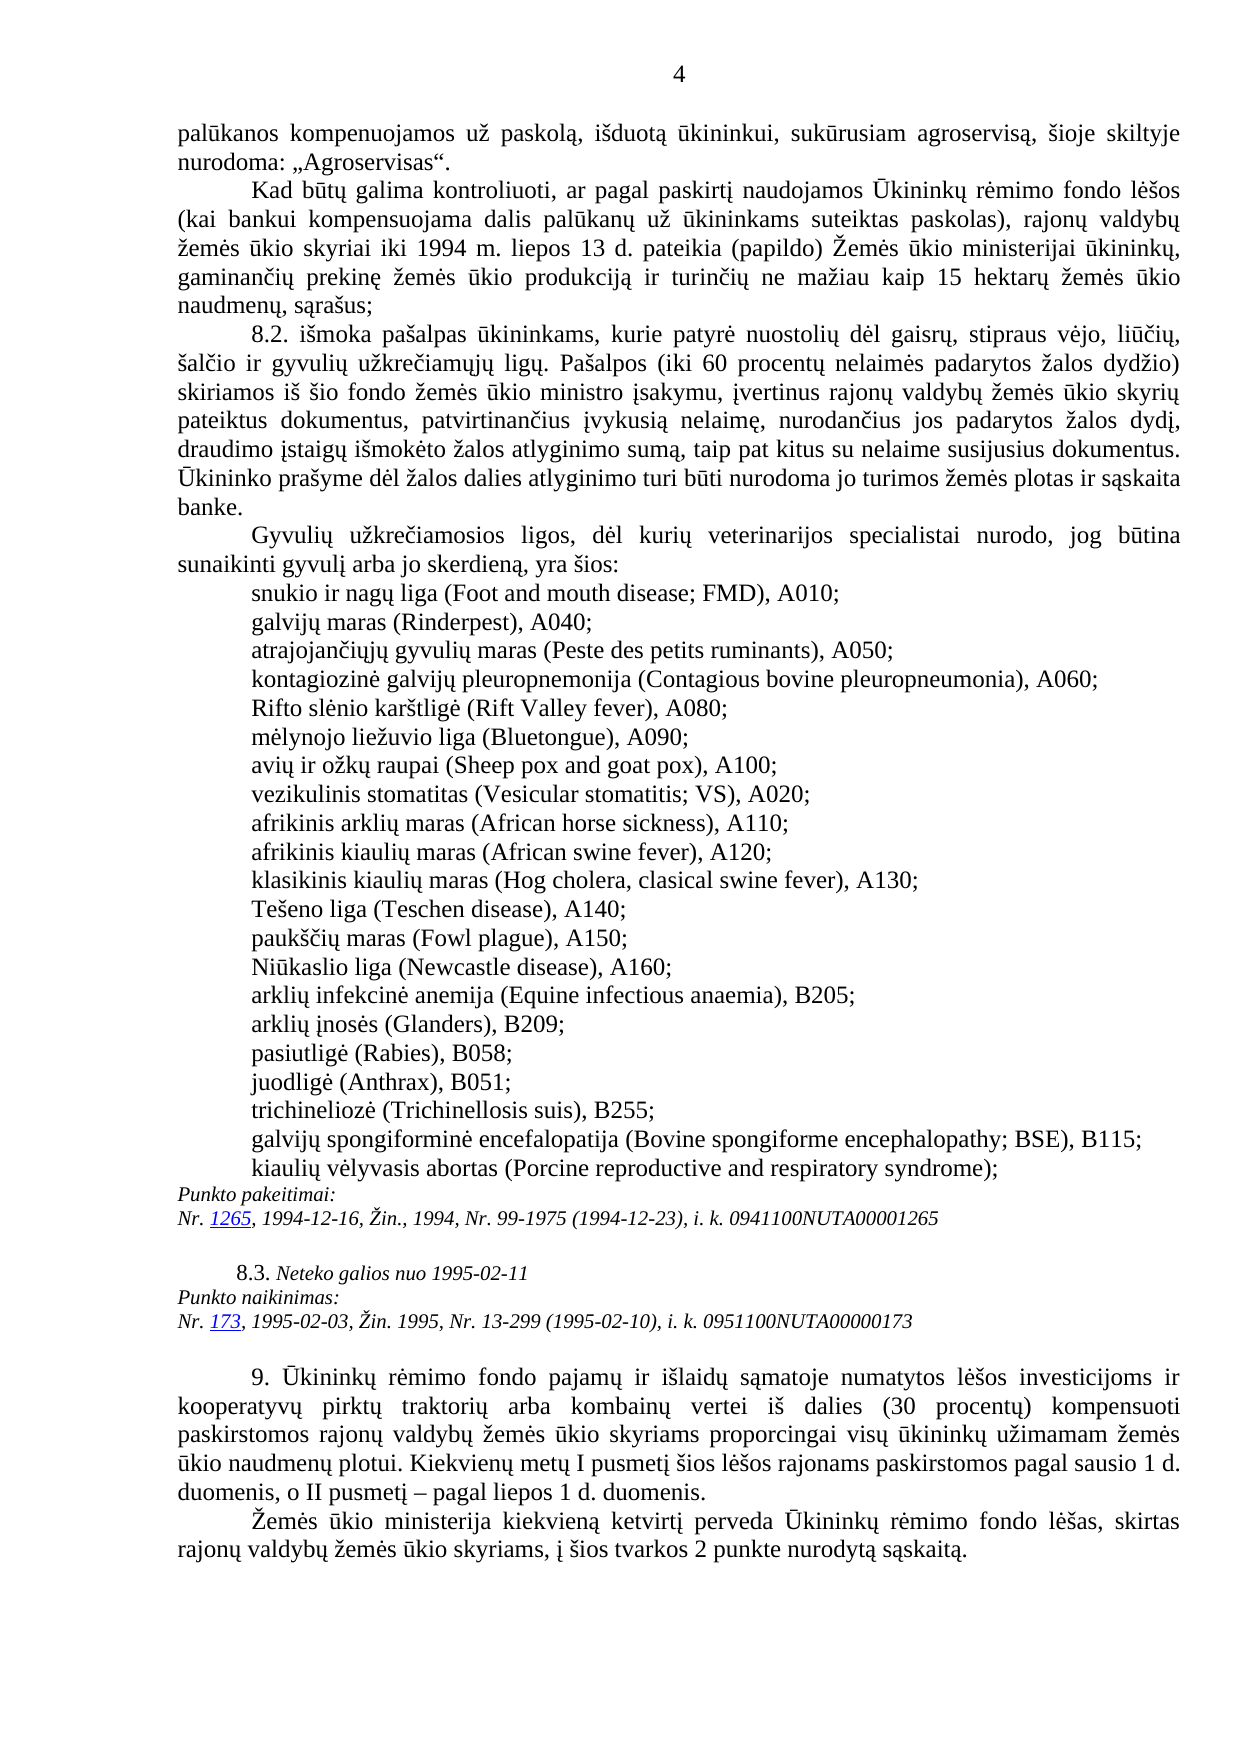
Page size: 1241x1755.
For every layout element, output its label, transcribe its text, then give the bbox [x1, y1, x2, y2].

text trichineliozė (Trichinellosis suis), B255; [177, 1096, 1181, 1124]
text afrikinis arklių maras (African horse sickness), A110; [177, 808, 1181, 837]
text Nr. 173, 1995-02-03, Žin. 1995, Nr. 13-299 (1995-02-10), i. k. 0951100NUTA00000173 [177, 1309, 1181, 1333]
text kontagiozinė galvijų pleuropnemonija (Contagious bovine pleuropneumonia), A060; [177, 664, 1181, 693]
text pasiutligė (Rabies), B058; [177, 1038, 1181, 1067]
text juodligė (Anthrax), B051; [177, 1067, 1181, 1096]
text Tešeno liga (Teschen disease), A140; [177, 894, 1181, 923]
text kiaulių vėlyvasis abortas (Porcine reproductive and respiratory syndrome); [177, 1153, 1181, 1182]
text 8.2. išmoka pašalpas ūkininkams, kurie patyrė nuostolių dėl gaisrų, stipraus vėjo, liūčių, šalčio ir gyvulių užkrečiamųjų ligų. Pašalpos (iki 60 procentų nelaimės padarytos žalos dydžio) skiriamos iš šio fondo žemės ūkio ministro įsakymu, įvertinus rajonų valdybų žemės ūkio skyrių pateiktus dokumentus, patvirtinančius įvykusią nelaimę, nurodančius jos padarytos žalos dydį, draudimo įstaigų išmokėto žalos atlyginimo sumą, taip pat kitus su nelaime susijusius dokumentus. Ūkininko prašyme dėl žalos dalies atlyginimo turi būti nurodoma jo turimos žemės plotas ir sąskaita banke. [177, 319, 1181, 521]
text 9. Ūkininkų rėmimo fondo pajamų ir išlaidų sąmatoje numatytos lėšos investicijoms ir kooperatyvų pirktų traktorių arba kombainų vertei iš dalies (30 procentų) kompensuoti paskirstomos rajonų valdybų žemės ūkio skyriams proporcingai visų ūkininkų užimamam žemės ūkio naudmenų plotui. Kiekvienų metų I pusmetį šios lėšos rajonams paskirstomos pagal sausio 1 d. duomenis, o II pusmetį – pagal liepos 1 d. duomenis. [177, 1362, 1181, 1506]
text 8.3. Neteko galios nuo 1995-02-11 [177, 1259, 1181, 1285]
text vezikulinis stomatitas (Vesicular stomatitis; VS), A020; [177, 779, 1181, 808]
text afrikinis kiaulių maras (African swine fever), A120; [177, 837, 1181, 866]
text Niūkaslio liga (Newcastle disease), A160; [177, 952, 1181, 981]
text atrajojančiųjų gyvulių maras (Peste des petits ruminants), A050; [177, 636, 1181, 664]
text klasikinis kiaulių maras (Hog cholera, clasical swine fever), A130; [177, 866, 1181, 894]
text galvijų spongiforminė encefalopatija (Bovine spongiforme encephalopathy; BSE), B115; [177, 1124, 1181, 1153]
text Žemės ūkio ministerija kiekvieną ketvirtį perveda Ūkininkų rėmimo fondo lėšas, skirtas rajonų valdybų žemės ūkio skyriams, į šios tvarkos 2 punkte nurodytą sąskaitą. [177, 1506, 1181, 1563]
text mėlynojo liežuvio liga (Bluetongue), A090; [177, 722, 1181, 751]
text Rifto slėnio karštligė (Rift Valley fever), A080; [177, 693, 1181, 722]
text Punkto pakeitimai: [177, 1182, 1181, 1206]
text galvijų maras (Rinderpest), A040; [177, 607, 1181, 636]
text Punkto naikinimas: [177, 1285, 1181, 1309]
text Kad būtų galima kontroliuoti, ar pagal paskirtį naudojamos Ūkininkų rėmimo fondo lėšos (kai bankui kompensuojama dalis palūkanų už ūkininkams suteiktas paskolas), rajonų valdybų žemės ūkio skyriai iki 1994 m. liepos 13 d. pateikia (papildo) Žemės ūkio ministerijai ūkininkų, gaminančių prekinę žemės ūkio produkciją ir turinčių ne mažiau kaip 15 hektarų žemės ūkio naudmenų, sąrašus; [177, 176, 1181, 319]
text palūkanos kompenuojamos už paskolą, išduotą ūkininkui, sukūrusiam agroservisą, šioje skiltyje nurodoma: „Agroservisas“. [177, 118, 1181, 176]
text arklių infekcinė anemija (Equine infectious anaemia), B205; [177, 981, 1181, 1009]
text paukščių maras (Fowl plague), A150; [177, 923, 1181, 952]
text Gyvulių užkrečiamosios ligos, dėl kurių veterinarijos specialistai nurodo, jog būtina sunaikinti gyvulį arba jo skerdieną, yra šios: [177, 521, 1181, 578]
text snukio ir nagų liga (Foot and mouth disease; FMD), A010; [177, 578, 1181, 607]
text arklių įnosės (Glanders), B209; [177, 1009, 1181, 1038]
text Nr. 1265, 1994-12-16, Žin., 1994, Nr. 99-1975 (1994-12-23), i. k. 0941100NUTA00001265 [177, 1206, 1181, 1230]
text avių ir ožkų raupai (Sheep pox and goat pox), A100; [177, 751, 1181, 779]
